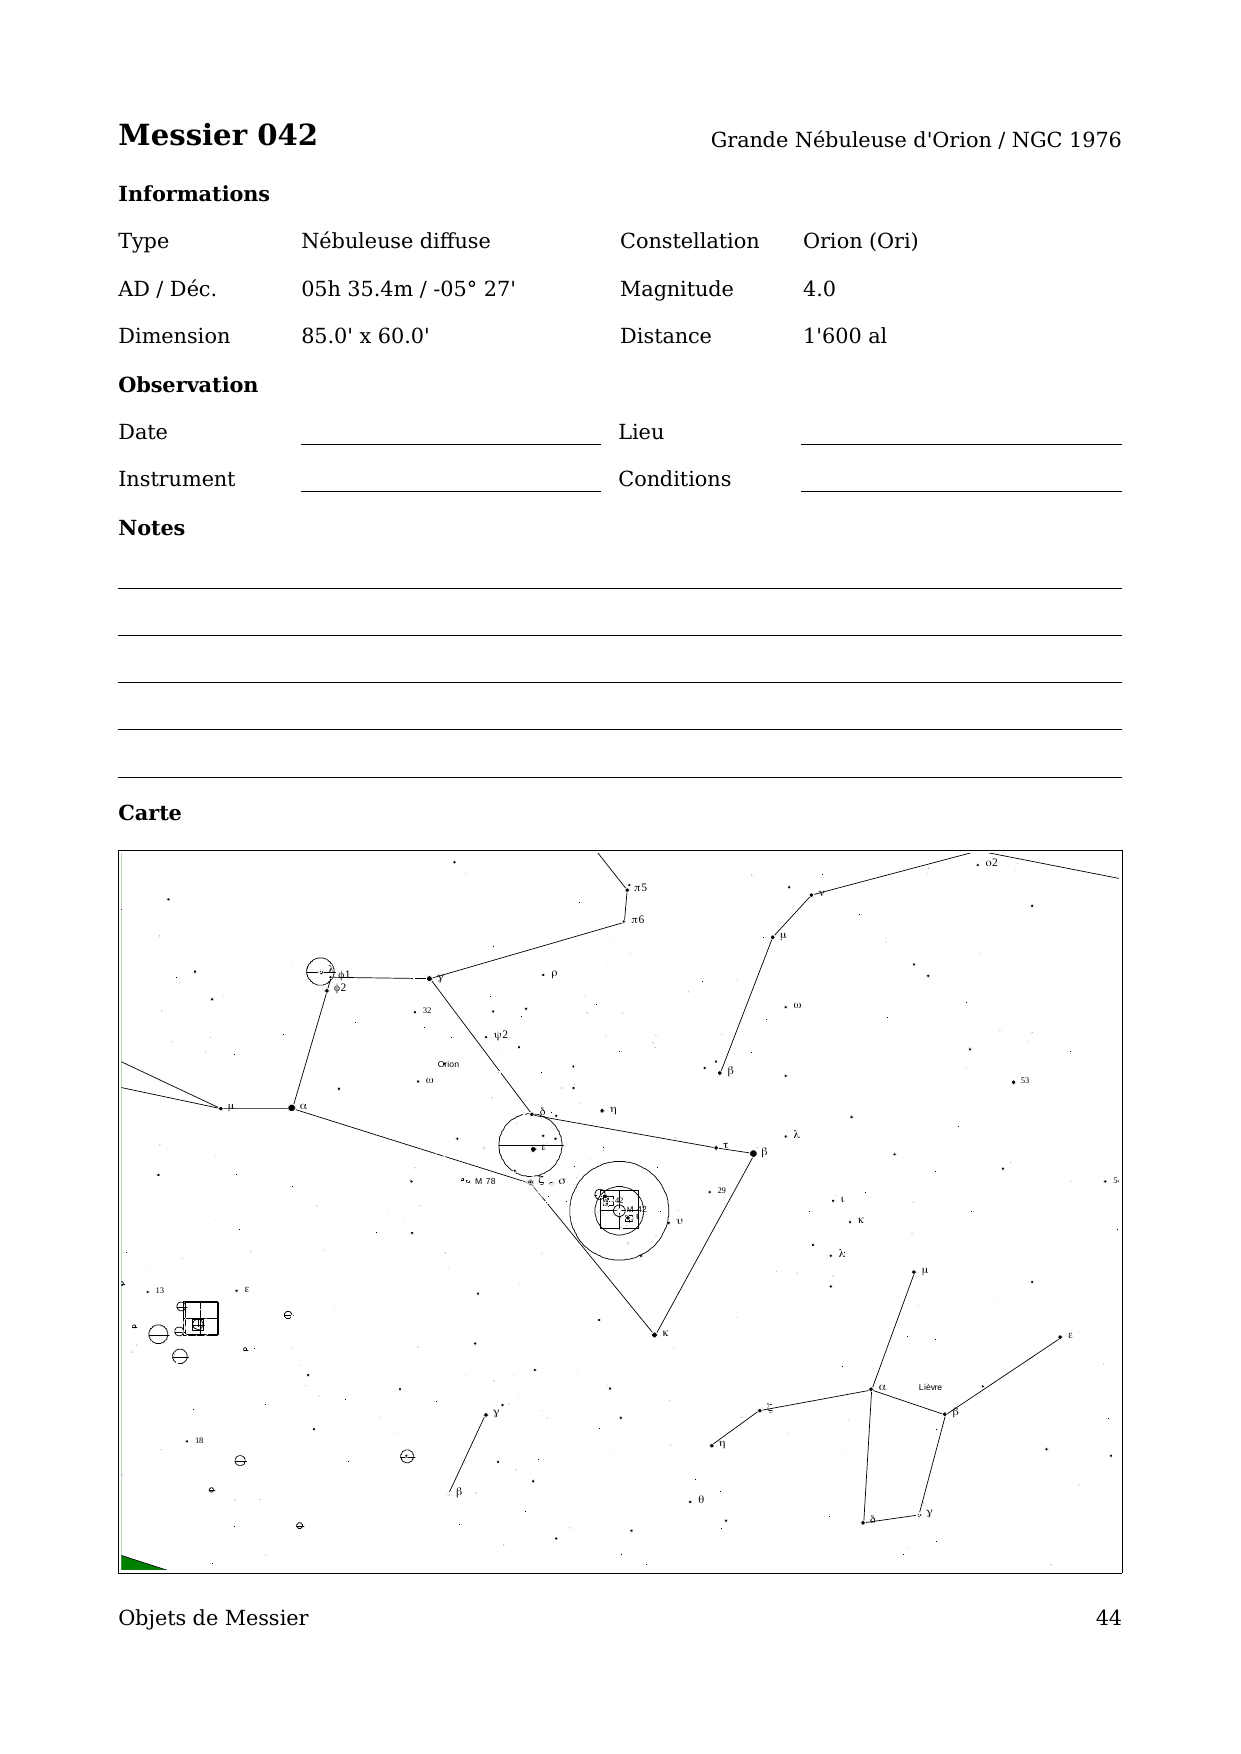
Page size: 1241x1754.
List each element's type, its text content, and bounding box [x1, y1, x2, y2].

table_header [119, 851, 1122, 1573]
table_cell [118, 636, 1122, 682]
table_header [118, 540, 1122, 588]
table_cell AD / Déc. [118, 254, 301, 301]
table_cell [118, 589, 1122, 635]
table_cell Distance [620, 301, 803, 348]
table_cell Dimension [118, 301, 301, 348]
table_header Lieu [618, 397, 801, 444]
table_cell Conditions [618, 444, 801, 492]
text Carte [118, 801, 1122, 826]
table_cell Magnitude [620, 254, 803, 301]
table_header Date [118, 397, 301, 444]
text Informations [118, 182, 1122, 206]
table_header [601, 397, 618, 444]
table_cell 85.0' x 60.0' [301, 301, 620, 348]
table_cell Instrument [118, 444, 301, 492]
text Observation [118, 372, 1122, 397]
table_header [301, 397, 601, 444]
table_cell [801, 445, 1122, 491]
table_cell [118, 730, 1122, 777]
table_cell [301, 445, 601, 491]
table_header Messier 042 [118, 118, 620, 153]
table_cell 05h 35.4m / -05° 27' [301, 254, 620, 301]
table_header Grande Nébuleuse d'Orion / NGC 1976 [620, 118, 1122, 153]
table_header Orion (Ori) [803, 206, 1122, 254]
table_header [801, 397, 1122, 444]
table_cell 4.0 [803, 254, 1122, 301]
table_cell [118, 683, 1122, 729]
text Notes [118, 516, 1122, 540]
table_header Nébuleuse diffuse [301, 206, 620, 254]
table_header Constellation [620, 206, 803, 254]
table_cell [601, 444, 618, 492]
table_cell 1'600 al [803, 301, 1122, 348]
table_header Type [118, 206, 301, 254]
